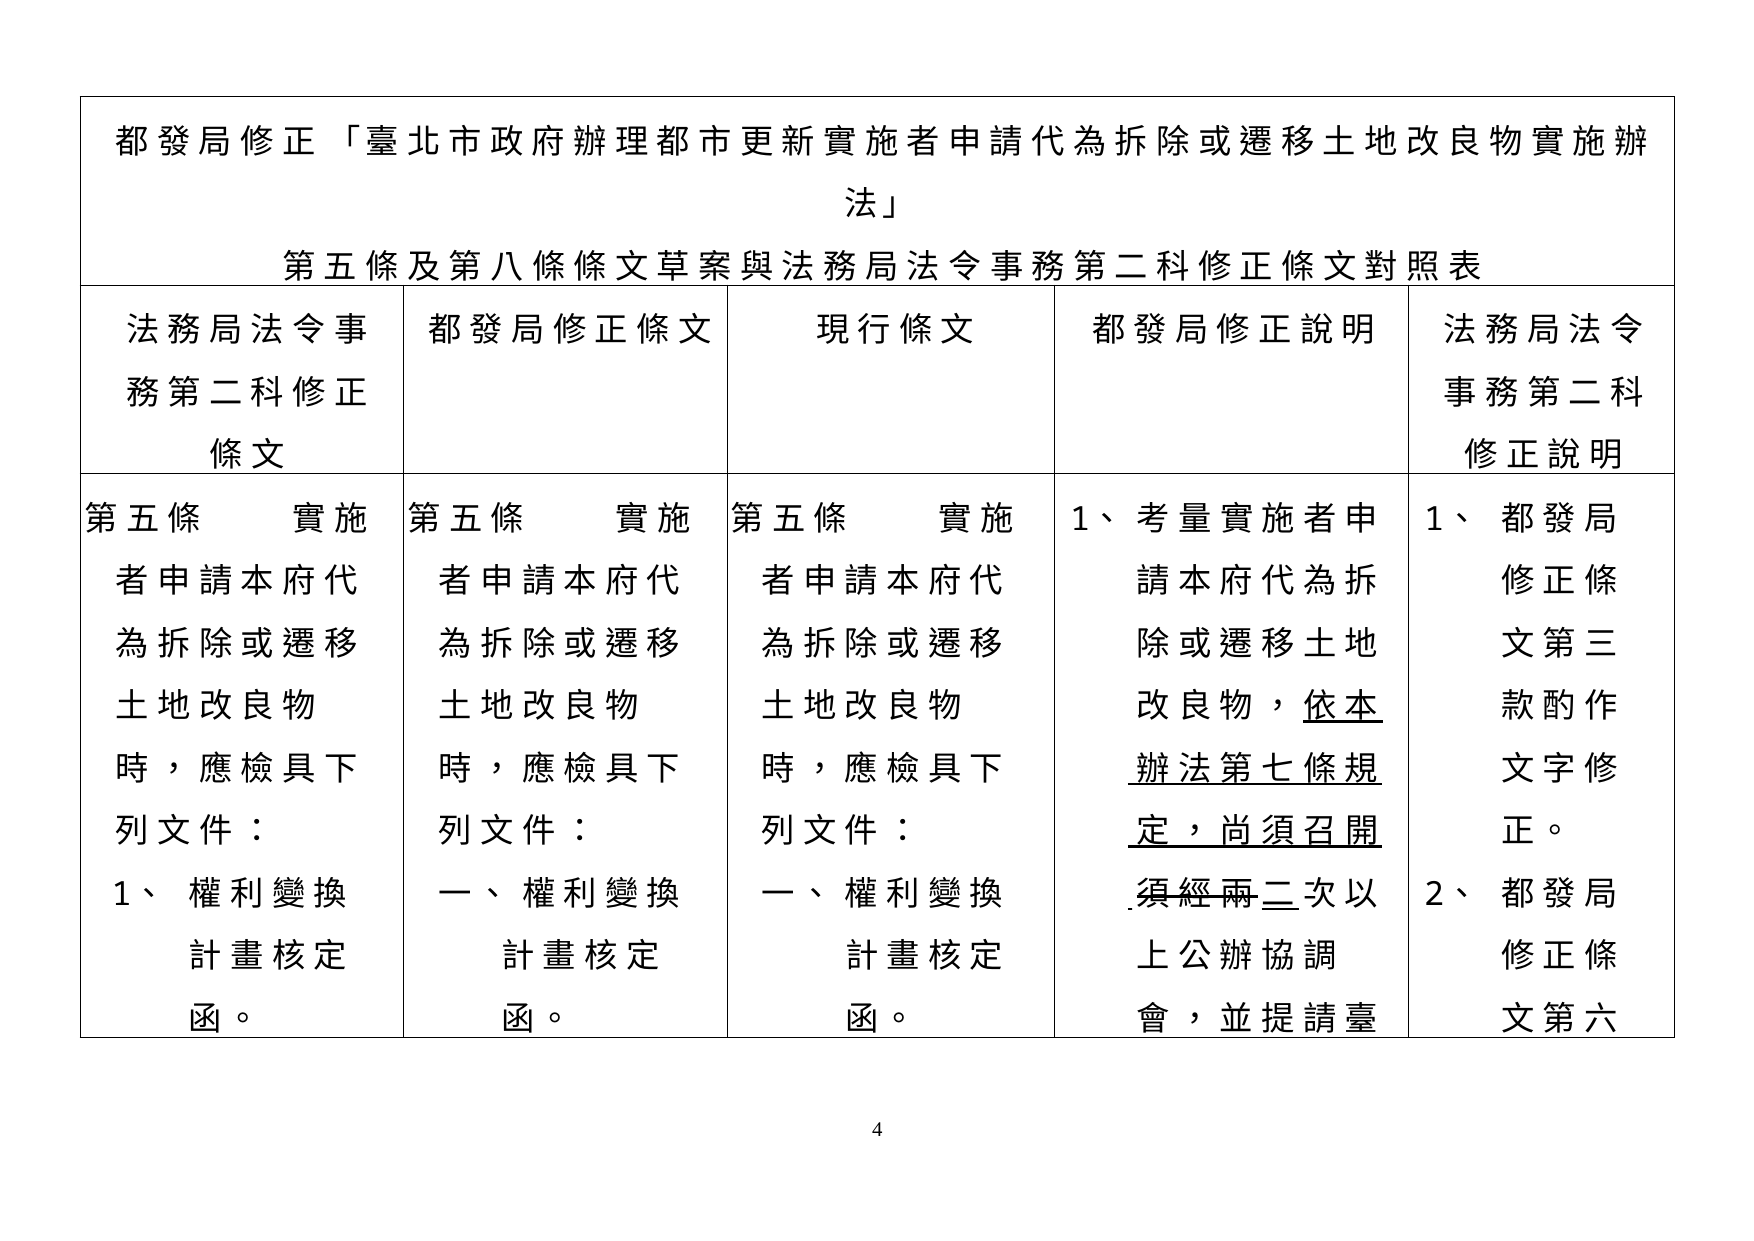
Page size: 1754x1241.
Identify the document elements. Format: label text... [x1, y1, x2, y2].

table_cell 都發局修正條文第三款酌作文字修正。 都發局修正條文第六款直接明列本條例相關補償規定，恐有掛一漏萬之疑慮。且若後續本條例修正相關條次，本辦法尚須配合修正，徒增不便，爰刪除都發局修正條文第六款所列本條例條文條項次，修正為「依本條例相關規定」，以涵蓋各種補償態樣。 為使都發局修正條文第八款及第九款體例一致，本科酌作文字修正，並刪除重複之「應」字。 查本條例第三十六條第一項第十三款之「拆遷安置計畫」，係指都市更新事業計畫中，應表明拆遷安置計畫，該計畫包含地上物拆遷計畫、合法建築物之補償與安置、其他土地改良物之補償及占有他人土地之舊違章建築戶之補償與安置，非如都發局修正說明欄第六點所述僅就租金補貼部分予以載明，且修正條文第九款無涉租金補貼一事，爰就都發局修正說明欄第六點酌作修正，明列拆遷安置計畫內容。 其餘都發局修正說明酌作文字修正。 [1409, 474, 1674, 1037]
table_cell 都發局修正條文 [404, 286, 727, 473]
table_cell 現行條文 [728, 286, 1054, 473]
table_cell 法務局法令事務第二科修正條文 [81, 286, 403, 473]
table_cell 第五條 實施者申請本府代為拆除或遷移土地改良物時，應檢具下列文件： 一、權利變換計畫核定函。 拆除執照。但符合建築法第七十八條但書規定者，不在此限。 承諾全額負擔本府處理代為拆除或遷移案件所生拆除遷移及相關衍生費用之切結書。 實施者已依本條例第五十七條第一項及都市更新條例施行細則第二十六條規定通知代拆戶限期自行拆除或遷移之相關證明文件。 實施者依本條例第五十七條第二項規定召開協調會過程之相關證明文件（含協調對象、寄送召開協調會通知、出席簽到表、會議資料、會議紀錄、會議照片或錄影、寄送會議紀錄等之證明文件）。 實施者已依本條例第五十二條第一項、第五十七條第五項、第六十條第二項及第六十二條規定發放或提存補償金及補償費之證明文件。 申請本府代為拆除或遷移土地改良物之清冊及照片。 執行拆除或遷移時未清理之物品或設備等之移置計畫，該計畫應載明移置處所位於臺北市轄區內，適於保管物品並無危險之虞，保管期間應至少六個月，並於適當位置揭示洽領聯絡方式。 代拆戶暫時安置計畫應載明暫時安置處所位於臺北市轄區內，暫時安置日數應至少七日。 執行拆除工作計畫。 申報廢棄物流向核准文件。 [404, 474, 727, 1037]
table_cell 第五條 實施者申請本府代為拆除或遷移土地改良物時，應檢具下列文件： 權利變換計畫核定函。 拆除執照。但符合建築法第七十八條但書規定者，不在此限。 承諾全額負擔本府處理代為拆除或遷移案件所生拆除、遷移及相關衍生費用之切結書。 實施者已依本條例第五十七條第一項及都市更新條例施行細則第二十六條規定通知代拆戶限期自行拆除或遷移之相關證明文件。 實施者依本條例第五十七條第二項規定召開協調會過程之相關證明文件（含協調對象、寄送召開協調會通知、出席簽到表、會議資料、會議紀錄、會議照片或錄影、寄送會議紀錄等之證明文件）。 實施者已依本條例相關規定發放或提存補償金及補償費之證明文件。 申請本府代為拆除或遷移土地改良物之清冊及照片。 執行拆除或遷移時未清理之物品或設備等之移置計畫，該計畫應載明移置處所位於臺北市轄區內、適於保管物品並無危險之虞且保管期間至少六個月，並於適當位置揭示洽領聯絡方式。 代拆戶暫時安置計畫，該計畫應載明暫時安置處所位於臺北市轄區內，暫時安置日數至少七日。 執行拆除工作計畫。 申報廢棄物流向核准文件。 [81, 474, 403, 1037]
table_cell 第五條 實施者申請本府代為拆除或遷移土地改良物時，應檢具下列文件： 一、權利變換計畫核定函。 建造執照。 拆除執照。但符合建築法第七十八條但書規定者，不在此限。 承諾全額負擔本府處理代為拆除或遷移案件所生費用之切結書。 實施者已依本條例第五十七條第一項及都市更新條例施行細則第二十六條規定通知代拆戶限期自行拆除或遷移之相關證明文件。 實施者依本條例第五十七條第二項規定召開協調會過程之相關證明文件（含協調對象、寄送召開協調會通知、出席簽到表、會議資料、會 議紀錄、會議照片或錄影、寄送會議紀錄等之證明文件）。 代為拆除或遷移土地改良物補償費已領取或提存之證明文件。 申請本府代為拆除或遷移土地改良物之清冊及照片。 執行拆除或遷移時未清理之物品或設備等之移置計畫，該計畫並應載明移置處所位於臺北市轄區內且適於保管物品並無危險之虞，並於適當位置揭示洽領聯絡方式。 代拆戶安置計畫。 執行拆除工作計畫。 申報廢棄物流向核准文件。 [728, 474, 1054, 1037]
table_cell 考量實施者申請本府代為拆除或遷移土地改良物，依本辦法第七條規定，尚須召開須經兩二次以上公辦協調會，並提請臺北市都市更新及爭議處理審議會（以下簡稱審議會）決議通過後，始得准許執行，時程往往耗時費日。倘要求實施者於送件階段尚無即須檢具建造執照之必要，且因一旦實施者領得建造執照，將開始起算建築法第五十三條及第五十四條之建築期限及開工期限，滋生實務執行上未能於期限內完工之困擾，爰刪除現行條文第二款規定，另移列至增訂於修正條文第八條第二項，明定本府提請審議會前實施者應領得建造執照。 配合現行條文規定第二款之刪除，現行第三款至第十二款之後續款次依序向前遞移為第二款至第十一款。 修正條文第三款，實務上在執行代為拆除或遷移土地改良物時，其費用之支出，除「拆除或遷移費用」外，尚包含但不限於因執行現行條文第九款、第十款所生之物品設備保管費(如倉儲)、暫時安置費(如旅舍)等相關衍生費用，爰修正第三款文字，以資明確，避生爭議。 修正條文第六款，查實施者依本條例五十二條第一項、第五十七條第五項及第六十條第二項等規定，有支付所有權人及相關權利人「不能或不願之補償金」及「拆遷補償費」之法定義務，又實施者依本條例第六十二條規定，如與權利變換範圍內占有他人土地之舊違章建築戶簽訂協議書採「現金補償方案」者，亦應依約給付，前開各種補償類型，實施者不得以任何名義或理由抑留剋扣。如允許實施者在履行前開義務完竣前，得向本府申請代為拆除或遷移作業，將嚴重妨害應受補償人之權益，並有違反本條例第五十七條正當法律程序疑慮。現行規定條文文字上僅須檢附規範代拆戶之「拆遷補償費」，未顧及其他補償對象及補償類型，有失妥適顯有不當，爰修正第六款文字，明定依本條例相關規定，以涵蓋各種補償態樣以資明確。 參酌實務執行經驗修正第八款規定，明定實施者將未清理之物品或設備移置於適當處所保管，其保管期間應至少六個月。其餘酌予文字修正。 查第九款所定「安置計畫」係指因執行代為拆除或遷移作業，「暫時」將代拆戶安置於特定處所而言，與本條例第三十六條第一項第十三款規定之「拆遷安置計畫」有別。，後者係慮及更新建築物在取得使用執照後，尚未完成產權登記前，所有權人仍無法遷入，故要求實施者應補貼所有權人更新期間（開工日至取得使用執照）再加計六個月之租金查本條例所指之「拆遷安置計畫」，包含地上物拆遷計畫、合法建築物之補償與安置、其他土地改良物之補償及占有他人土地之舊違章建築戶之補償與安置，兩者有其差異，為明確區分二者，爰增加「暫時」二字，避免混淆。以資明確；另參酌修正條文第八款文字及實務執行經驗，明定代拆戶暫時安置計畫應載明暫時安置處所位於臺北市轄區內，暫時安置日數應至少七日，以保障代拆戶之權益。 [1055, 474, 1408, 1037]
table_cell 都發局修正說明 [1055, 286, 1408, 473]
table_cell 法務局法令事務第二科修正說明 [1409, 286, 1674, 473]
table_header 都發局修正「臺北市政府辦理都市更新實施者申請代為拆除或遷移土地改良物實施辦法」 第五條及第八條條文草案與法務局法令事務第二科修正條文對照表 [81, 97, 1674, 284]
